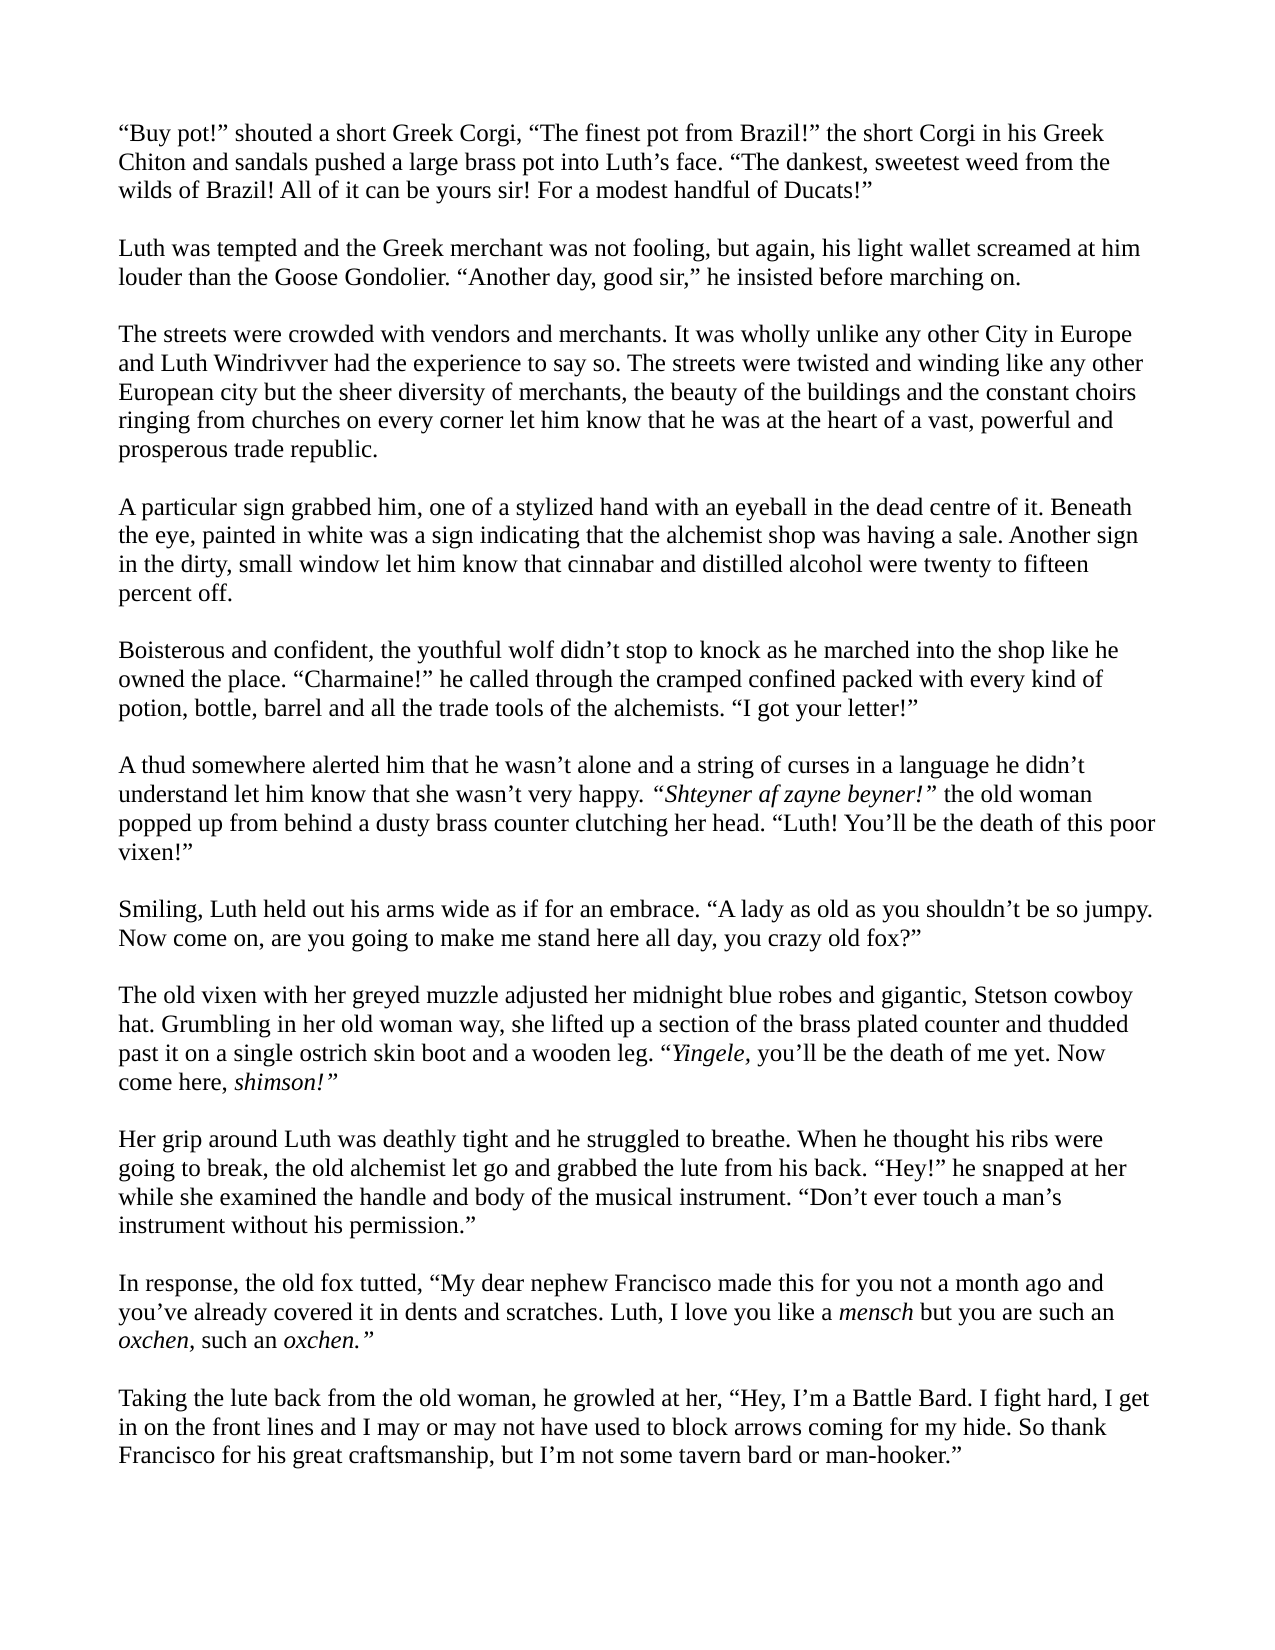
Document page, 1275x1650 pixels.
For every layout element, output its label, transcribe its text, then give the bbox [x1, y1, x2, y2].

text Her grip around Luth was deathly tight and he struggled to breathe. When he thought his ribs were going to break, the old alchemist let go and grabbed the lute from his back. “Hey!” he snapped at her while she examined the handle and body of the musical instrument. “Don’t ever touch a man’s instrument without his permission.” [118, 1124, 1157, 1239]
text The old vixen with her greyed muzzle adjusted her midnight blue robes and gigantic, Stetson cowboy hat. Grumbling in her old woman way, she lifted up a section of the brass plated counter and thudded past it on a single ostrich skin boot and a wooden leg. “Yingele, you’ll be the death of me yet. Now come here, shimson!” [118, 981, 1157, 1096]
text The streets were crowded with vendors and merchants. It was wholly unlike any other City in Europe and Luth Windrivver had the experience to say so. The streets were twisted and winding like any other European city but the sheer diversity of merchants, the beauty of the buildings and the constant choirs ringing from churches on every corner let him know that he was at the heart of a vast, powerful and prosperous trade republic. [118, 319, 1157, 463]
text A particular sign grabbed him, one of a stylized hand with an eyeball in the dead centre of it. Beneath the eye, painted in white was a sign indicating that the alchemist shop was having a sale. Another sign in the dirty, small window let him know that cinnabar and distilled alcohol were twenty to fifteen percent off. [118, 492, 1157, 607]
text Boisterous and confident, the youthful wolf didn’t stop to knock as he marched into the shop like he owned the place. “Charmaine!” he called through the cramped confined packed with every kind of potion, bottle, barrel and all the trade tools of the alchemists. “I got your letter!” [118, 636, 1157, 722]
text Smiling, Luth held out his arms wide as if for an embrace. “A lady as old as you shouldn’t be so jumpy. Now come on, are you going to make me stand here all day, you crazy old fox?” [118, 894, 1157, 952]
text In response, the old fox tutted, “My dear nephew Francisco made this for you not a month ago and you’ve already covered it in dents and scratches. Luth, I love you like a mensch but you are such an oxchen, such an oxchen.” [118, 1268, 1157, 1354]
text “Buy pot!” shouted a short Greek Corgi, “The finest pot from Brazil!” the short Corgi in his Greek Chiton and sandals pushed a large brass pot into Luth’s face. “The dankest, sweetest weed from the wilds of Brazil! All of it can be yours sir! For a modest handful of Ducats!” [118, 118, 1157, 204]
text Taking the lute back from the old woman, he growled at her, “Hey, I’m a Battle Bard. I fight hard, I get in on the front lines and I may or may not have used to block arrows coming for my hide. So thank Francisco for his great craftsmanship, but I’m not some tavern bard or man-hooker.” [118, 1383, 1157, 1469]
text Luth was tempted and the Greek merchant was not fooling, but again, his light wallet screamed at him louder than the Goose Gondolier. “Another day, good sir,” he insisted before marching on. [118, 233, 1157, 291]
text A thud somewhere alerted him that he wasn’t alone and a string of curses in a language he didn’t understand let him know that she wasn’t very happy. “Shteyner af zayne beyner!” the old woman popped up from behind a dusty brass counter clutching her head. “Luth! You’ll be the death of this poor vixen!” [118, 751, 1157, 866]
